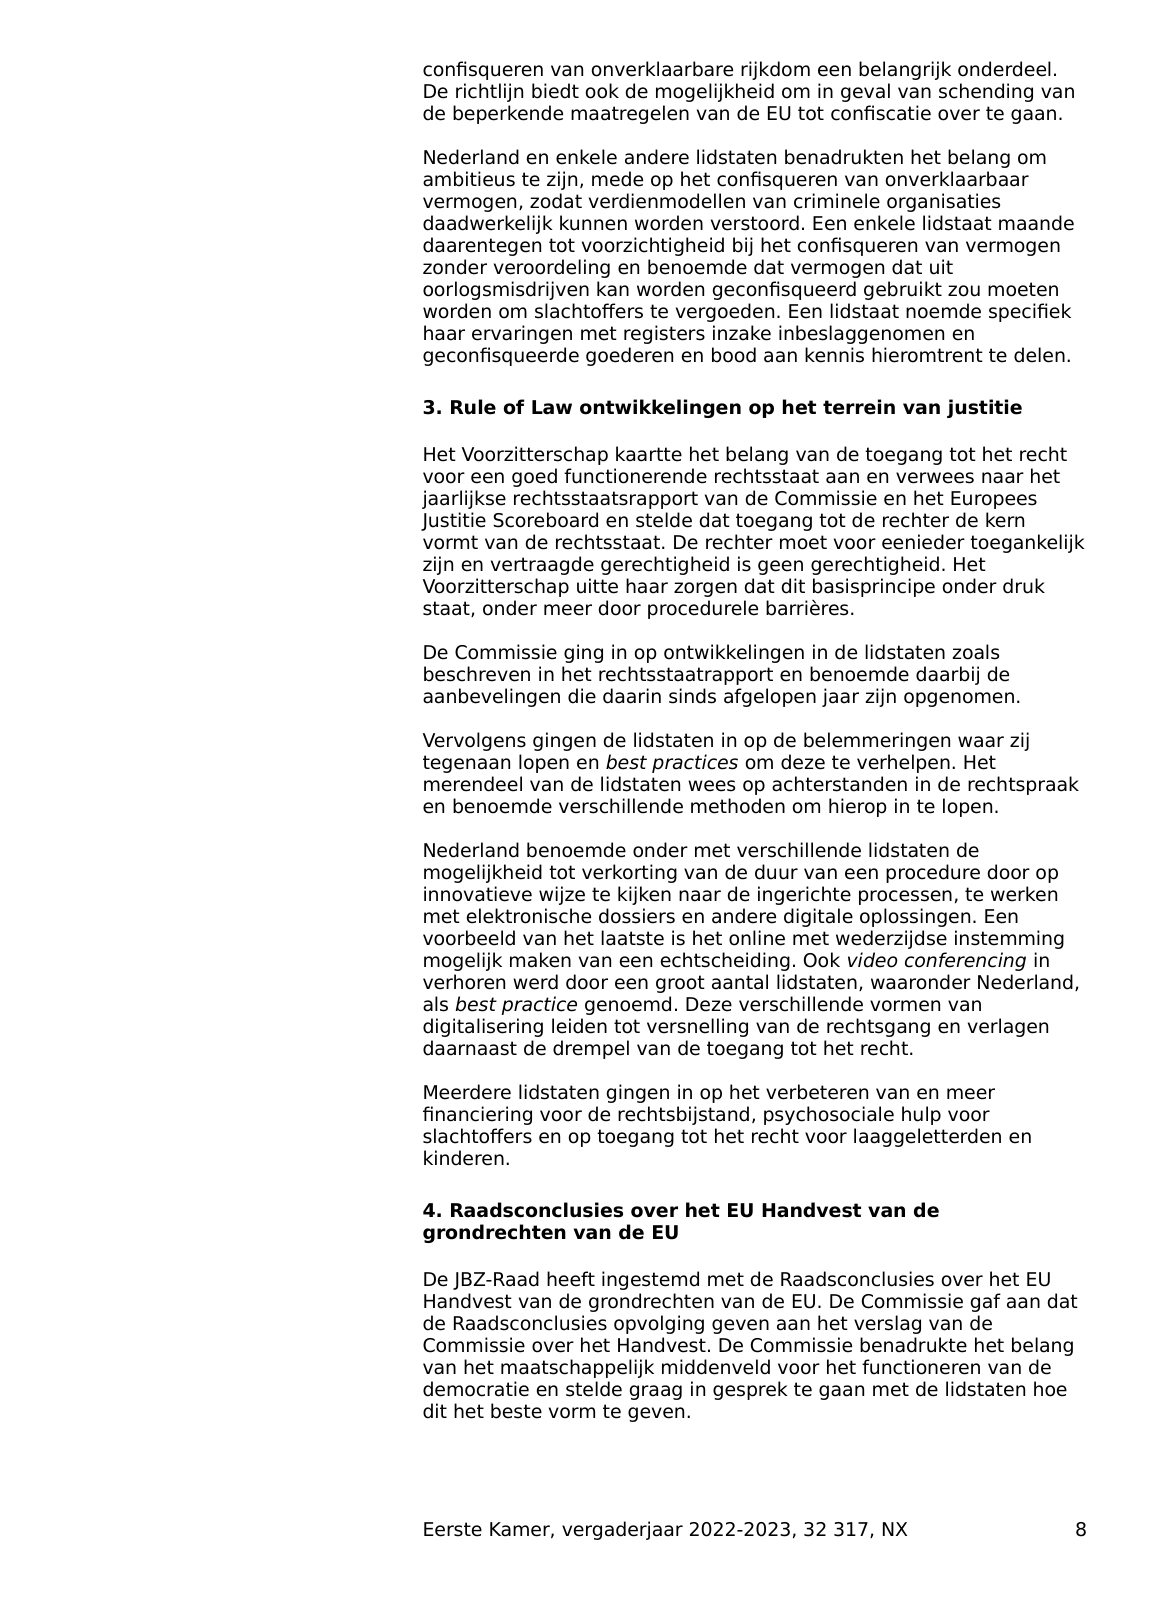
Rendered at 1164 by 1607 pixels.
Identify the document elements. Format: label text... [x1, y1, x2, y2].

text De Commissie ging in op ontwikkelingen in de lidstaten zoals beschreven in het rechtsstaatrapport en benoemde daarbij de aanbevelingen die daarin sinds afgelopen jaar zijn opgenomen. [422, 642, 1087, 708]
text Nederland benoemde onder met verschillende lidstaten de mogelijkheid tot verkorting van de duur van een procedure door op innovatieve wijze te kijken naar de ingerichte processen, te werken met elektronische dossiers en andere digitale oplossingen. Een voorbeeld van het laatste is het online met wederzijdse instemming mogelijk maken van een echtscheiding. Ook video conferencing in verhoren werd door een groot aantal lidstaten, waaronder Nederland, als best practice genoemd. Deze verschillende vormen van digitalisering leiden tot versnelling van de rechtsgang en verlagen daarnaast de drempel van de toegang tot het recht. [422, 840, 1087, 1060]
text Vervolgens gingen de lidstaten in op de belemmeringen waar zij tegenaan lopen en best practices om deze te verhelpen. Het merendeel van de lidstaten wees op achterstanden in de rechtspraak en benoemde verschillende methoden om hierop in te lopen. [422, 730, 1087, 818]
text Het Voorzitterschap kaartte het belang van de toegang tot het recht voor een goed functionerende rechtsstaat aan en verwees naar het jaarlijkse rechtsstaatsrapport van de Commissie en het Europees Justitie Scoreboard en stelde dat toegang tot de rechter de kern vormt van de rechtsstaat. De rechter moet voor eenieder toegankelijk zijn en vertraagde gerechtigheid is geen gerechtigheid. Het Voorzitterschap uitte haar zorgen dat dit basisprincipe onder druk staat, onder meer door procedurele barrières. [422, 444, 1087, 620]
text De JBZ-Raad heeft ingestemd met de Raadsconclusies over het EU Handvest van de grondrechten van de EU. De Commissie gaf aan dat de Raadsconclusies opvolging geven aan het verslag van de Commissie over het Handvest. De Commissie benadrukte het belang van het maatschappelijk middenveld voor het functioneren van de democratie en stelde graag in gesprek te gaan met de lidstaten hoe dit het beste vorm te geven. [422, 1269, 1087, 1423]
text confisqueren van onverklaarbare rijkdom een belangrijk onderdeel. De richtlijn biedt ook de mogelijkheid om in geval van schending van de beperkende maatregelen van de EU tot confiscatie over te gaan. [422, 59, 1087, 125]
subtitle 3. Rule of Law ontwikkelingen op het terrein van justitie [422, 397, 1087, 419]
subtitle 4. Raadsconclusies over het EU Handvest van de grondrechten van de EU [422, 1200, 1087, 1244]
text Meerdere lidstaten gingen in op het verbeteren van en meer financiering voor de rechtsbijstand, psychosociale hulp voor slachtoffers en op toegang tot het recht voor laaggeletterden en kinderen. [422, 1082, 1087, 1170]
text Nederland en enkele andere lidstaten benadrukten het belang om ambitieus te zijn, mede op het confisqueren van onverklaarbaar vermogen, zodat verdienmodellen van criminele organisaties daadwerkelijk kunnen worden verstoord. Een enkele lidstaat maande daarentegen tot voorzichtigheid bij het confisqueren van vermogen zonder veroordeling en benoemde dat vermogen dat uit oorlogsmisdrijven kan worden geconfisqueerd gebruikt zou moeten worden om slachtoffers te vergoeden. Een lidstaat noemde specifiek haar ervaringen met registers inzake inbeslaggenomen en geconfisqueerde goederen en bood aan kennis hieromtrent te delen. [422, 147, 1087, 367]
